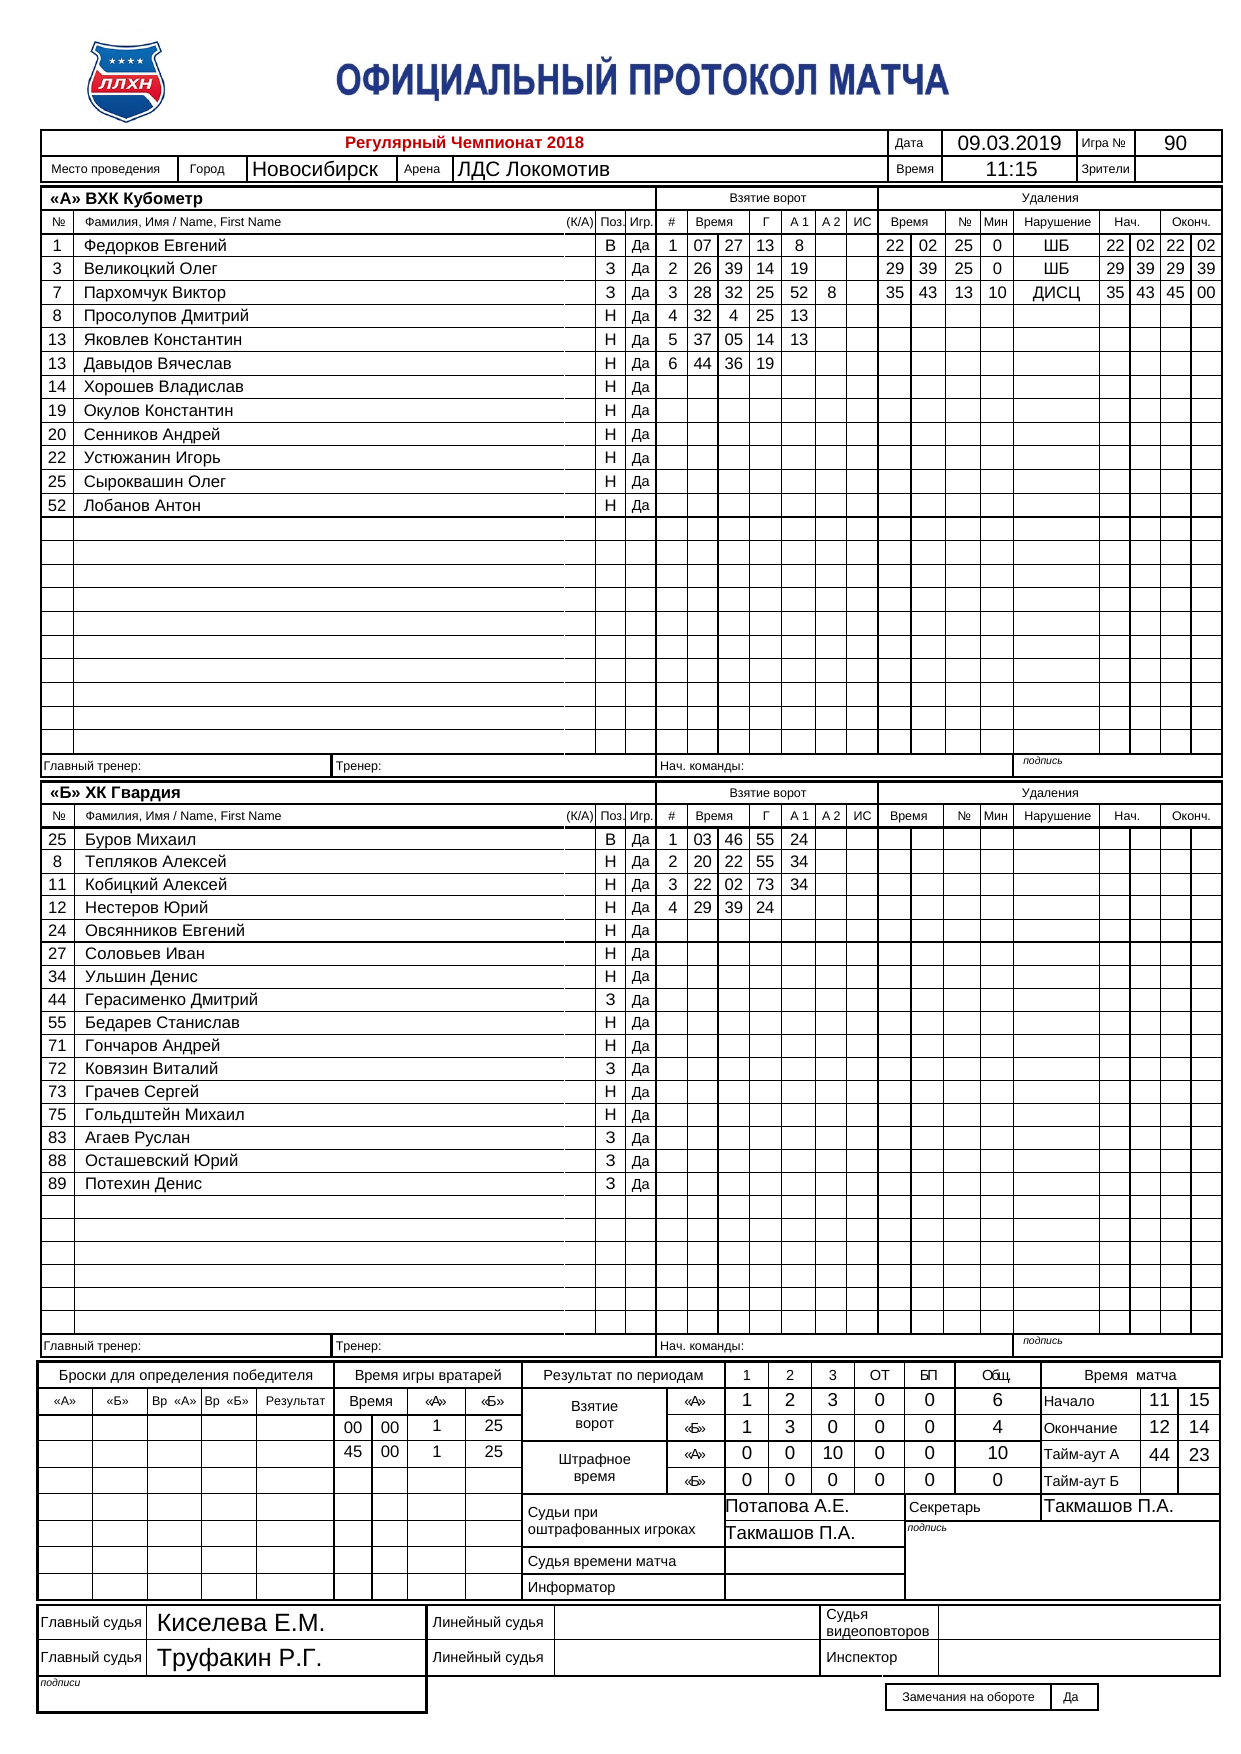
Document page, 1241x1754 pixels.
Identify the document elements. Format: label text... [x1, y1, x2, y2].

table_cell [847, 305, 877, 327]
table_header Регулярный Чемпионат 2018 [42, 131, 887, 155]
table_cell [39, 1416, 92, 1440]
table_header Результат по периодам [523, 1363, 724, 1387]
table_cell 0 [726, 1442, 768, 1467]
table_cell Просолупов Дмитрий [74, 305, 564, 327]
table_cell Тайм-аут А [1042, 1441, 1140, 1467]
table_cell [688, 541, 717, 564]
table_cell 4 [956, 1415, 1040, 1440]
table_cell [565, 235, 595, 256]
table_cell [879, 305, 910, 327]
table_cell 25 [750, 305, 781, 327]
table_cell [1161, 423, 1190, 445]
table_cell [847, 829, 877, 849]
table_cell [1014, 943, 1099, 964]
table_cell 44 [688, 352, 717, 374]
table_cell 25 [946, 235, 980, 256]
table_cell [657, 470, 687, 493]
table_cell [879, 446, 910, 469]
table_cell Да [626, 850, 655, 872]
table_cell [879, 659, 910, 682]
table_cell ШБ [1014, 257, 1099, 280]
table_cell [565, 565, 595, 587]
table_cell [782, 541, 815, 564]
table_cell [946, 399, 980, 422]
table_cell [981, 874, 1013, 895]
table_cell [1014, 1311, 1099, 1333]
table_cell [688, 1288, 717, 1310]
table_cell [944, 1012, 980, 1033]
table_cell Нач. команды: [657, 755, 1012, 776]
table_cell [1192, 989, 1221, 1011]
table_cell 11 [42, 874, 74, 895]
table_cell [565, 730, 595, 753]
table_cell 14 [750, 257, 781, 280]
table_cell [981, 423, 1013, 445]
table_cell Да [626, 352, 655, 374]
table_cell [565, 1311, 595, 1333]
table_cell Фамилия, Имя / Name, First Name [74, 211, 565, 233]
table_cell [719, 989, 749, 1011]
table_cell [981, 850, 1013, 872]
table_cell [39, 1468, 92, 1493]
table_cell 5 [657, 328, 687, 351]
table_cell [657, 1150, 687, 1172]
table_cell [688, 1196, 717, 1218]
table_cell [782, 588, 815, 611]
table_cell Яковлев Константин [74, 328, 564, 351]
table_cell [688, 730, 717, 753]
table_cell Потапова А.Е. [726, 1495, 904, 1520]
table_cell [1161, 943, 1190, 964]
table_cell [946, 636, 980, 658]
table_cell [335, 1547, 371, 1573]
table_cell [816, 1288, 846, 1310]
table_cell [1100, 352, 1129, 374]
table_cell [42, 518, 73, 540]
table_cell [657, 966, 687, 987]
table_cell 07 [688, 235, 717, 256]
table_cell [373, 1468, 407, 1493]
table_cell 45 [335, 1441, 371, 1467]
table_cell [1100, 1288, 1129, 1310]
table_cell [1131, 683, 1160, 706]
table_cell [816, 494, 846, 516]
table_cell [466, 1468, 521, 1493]
table_cell [42, 707, 73, 729]
table_cell [1131, 730, 1160, 753]
table_cell 4 [657, 305, 687, 327]
table_cell Арена [398, 157, 452, 181]
table_cell [42, 1265, 74, 1287]
table_cell [1131, 1173, 1160, 1195]
table_cell 35 [879, 281, 910, 303]
table_cell [626, 565, 655, 587]
table_cell 39 [719, 896, 749, 918]
table_cell [1192, 1012, 1221, 1033]
table_cell Да [626, 1150, 655, 1172]
table_cell [912, 636, 945, 658]
table_cell Н [596, 352, 625, 374]
table_cell [1131, 612, 1160, 634]
table_cell [1100, 1012, 1129, 1033]
table_cell [719, 612, 749, 634]
table_cell [1161, 1058, 1190, 1079]
table_cell [565, 1150, 595, 1172]
table_cell Окончание [1042, 1415, 1140, 1440]
table_cell [816, 943, 846, 964]
table_cell 15 [1179, 1389, 1219, 1413]
table_cell [944, 989, 980, 1011]
table_cell Линейный судья [428, 1640, 554, 1675]
table_cell [1100, 1081, 1129, 1103]
table_cell 10 [956, 1442, 1040, 1467]
table_cell [1100, 1265, 1129, 1287]
table_cell [1192, 376, 1221, 398]
table_cell 72 [42, 1058, 74, 1079]
table_cell [981, 659, 1013, 682]
table_cell [1014, 1104, 1099, 1126]
table_cell [816, 1173, 846, 1195]
table_cell [847, 1288, 877, 1310]
table_cell [1161, 1104, 1190, 1126]
table_cell [688, 943, 717, 964]
table_cell [750, 1150, 781, 1172]
table_cell [912, 896, 943, 918]
table_cell Потехин Денис [75, 1173, 564, 1195]
table_cell [750, 588, 781, 611]
table_cell [1014, 850, 1099, 872]
table_cell [555, 1640, 819, 1675]
table_cell 28 [688, 281, 717, 303]
table_cell [816, 518, 846, 540]
table_cell [816, 874, 846, 895]
table_cell [816, 565, 846, 587]
table_cell Да [626, 446, 655, 469]
table_cell [1100, 850, 1129, 872]
table_cell [944, 1173, 980, 1195]
table_cell [1014, 399, 1099, 422]
table_cell [1100, 446, 1129, 469]
table_cell [879, 399, 910, 422]
table_cell 1 [726, 1389, 768, 1413]
table_cell [816, 305, 846, 327]
table_cell 88 [42, 1150, 74, 1172]
table_cell [879, 920, 910, 941]
table_cell Н [596, 1035, 625, 1057]
table_cell [688, 612, 717, 634]
table_cell [912, 683, 945, 706]
table_cell [1192, 328, 1221, 351]
table_cell [782, 896, 815, 918]
table_cell [1161, 1242, 1190, 1264]
table_cell [408, 1494, 465, 1520]
table_cell [719, 659, 749, 682]
table_cell А 1 [782, 805, 815, 826]
table_cell [816, 896, 846, 918]
table_cell [657, 399, 687, 422]
table_cell [688, 636, 717, 658]
table_cell [596, 707, 625, 729]
table_cell [657, 1058, 687, 1079]
table_cell [946, 423, 980, 445]
table_cell Главный судья [39, 1606, 146, 1639]
table_cell [816, 235, 846, 256]
table_cell 0 [855, 1442, 904, 1467]
table_cell [719, 1219, 749, 1241]
table_cell [847, 683, 877, 706]
table_cell [1014, 541, 1099, 564]
table_cell 00 [1192, 281, 1221, 303]
table_cell Да [626, 896, 655, 918]
table_cell 26 [688, 257, 717, 280]
table_cell [555, 1606, 819, 1639]
table_cell 24 [42, 920, 74, 941]
table_cell [75, 1196, 564, 1218]
table_cell [1161, 920, 1190, 941]
table_cell [912, 1058, 943, 1079]
table_cell [719, 423, 749, 445]
table_cell [946, 565, 980, 587]
table_header 1 [726, 1363, 768, 1387]
table_cell [782, 423, 815, 445]
table_cell 43 [912, 281, 945, 303]
table_cell [688, 1127, 717, 1149]
table_cell [719, 1127, 749, 1149]
table_cell [750, 920, 781, 941]
table_cell [1161, 636, 1190, 658]
table_cell [981, 989, 1013, 1011]
table_cell [466, 1574, 521, 1599]
table_cell Судья видеоповторов [821, 1606, 938, 1639]
table_cell [1192, 565, 1221, 587]
table_cell [879, 328, 910, 351]
table_cell 1 [42, 235, 73, 256]
table_cell [626, 518, 655, 540]
table_cell 13 [750, 235, 781, 256]
table_cell [688, 446, 717, 469]
table_cell [1192, 683, 1221, 706]
table_cell [1192, 707, 1221, 729]
table_cell Поз. [596, 211, 625, 233]
table_cell [912, 1311, 943, 1333]
table_cell [782, 518, 815, 540]
table_cell [565, 1196, 595, 1218]
table_cell 02 [1192, 235, 1221, 256]
table_cell Хорошев Владислав [74, 376, 564, 398]
table_cell [1100, 1035, 1129, 1057]
table_cell [816, 683, 846, 706]
table_cell Главный судья [39, 1640, 146, 1675]
table_cell Да [626, 305, 655, 327]
table_cell [657, 612, 687, 634]
table_cell [1141, 1468, 1177, 1493]
table_cell [565, 399, 595, 422]
table_cell 29 [879, 257, 910, 280]
table_cell 39 [912, 257, 945, 280]
table_cell [1131, 874, 1160, 895]
table_cell [719, 565, 749, 587]
table_cell [1100, 1104, 1129, 1126]
table_cell [257, 1468, 333, 1493]
table_cell [626, 636, 655, 658]
table_cell 19 [750, 352, 781, 374]
table_cell [257, 1441, 333, 1467]
table_cell 0 [812, 1468, 854, 1493]
table_cell [847, 1012, 877, 1033]
table_cell [879, 1196, 910, 1218]
table_cell [148, 1441, 201, 1467]
table_cell [912, 829, 943, 849]
table_cell Фамилия, Имя / Name, First Name [75, 805, 565, 826]
table_cell [944, 1288, 980, 1310]
table_cell [565, 1127, 595, 1149]
table_cell 12 [42, 896, 74, 918]
table_cell 52 [782, 281, 815, 303]
table_cell [39, 1547, 92, 1573]
table_cell «Б» [93, 1389, 147, 1413]
table_cell [816, 1104, 846, 1126]
table_cell 37 [688, 328, 717, 351]
table_cell [1131, 920, 1160, 941]
table_cell [847, 281, 877, 303]
table_cell [1192, 423, 1221, 445]
table_cell [39, 1574, 92, 1599]
table_cell Город [179, 157, 246, 181]
table_cell [981, 1242, 1013, 1264]
table_cell [1014, 565, 1099, 587]
table_cell ИС [847, 211, 877, 233]
table_cell 14 [750, 328, 781, 351]
table_cell [93, 1468, 147, 1493]
table_cell [596, 683, 625, 706]
table_cell [879, 1058, 910, 1079]
table_cell [1100, 612, 1129, 634]
table_cell [719, 376, 749, 398]
table_cell [1131, 518, 1160, 540]
table_cell [879, 636, 910, 658]
table_cell подпись [1014, 1335, 1221, 1356]
table_cell 0 [812, 1415, 854, 1440]
table_cell [912, 446, 945, 469]
table_cell [657, 1173, 687, 1195]
table_cell [657, 1081, 687, 1103]
table_cell [1014, 352, 1099, 374]
table_cell Н [596, 920, 625, 941]
table_cell [782, 966, 815, 987]
table_cell Да [626, 281, 655, 303]
table_cell [202, 1468, 256, 1493]
table_cell [1100, 541, 1129, 564]
table_cell [626, 707, 655, 729]
table_cell [847, 730, 877, 753]
table_cell [750, 1081, 781, 1103]
table_header «Б» ХК Гвардия [42, 783, 655, 803]
table_cell [946, 518, 980, 540]
table_cell 22 [1161, 235, 1190, 256]
table_cell [1161, 376, 1190, 398]
table_cell (К/А) [565, 211, 595, 233]
table_cell 10 [812, 1442, 854, 1467]
table_cell подписи [39, 1677, 425, 1711]
table_cell [1014, 423, 1099, 445]
table_cell [1014, 1242, 1099, 1264]
table_cell [944, 874, 980, 895]
table_cell [946, 588, 980, 611]
table_cell [1131, 850, 1160, 872]
table_cell [1014, 1081, 1099, 1103]
table_cell [596, 612, 625, 634]
table_cell 19 [42, 399, 73, 422]
table_cell [1161, 1035, 1190, 1057]
table_cell 25 [466, 1416, 521, 1440]
table_cell [688, 1311, 717, 1333]
table_cell [879, 1242, 910, 1264]
table_cell [946, 730, 980, 753]
table_cell [981, 470, 1013, 493]
table_cell [1014, 730, 1099, 753]
table_cell [1131, 966, 1160, 987]
table_cell [879, 1265, 910, 1287]
table_cell Нарушение [1014, 211, 1099, 233]
table_cell [688, 1104, 717, 1126]
table_cell [1100, 470, 1129, 493]
table_cell 29 [1161, 257, 1190, 280]
table_cell [816, 399, 846, 422]
table_cell 11 [1141, 1389, 1177, 1413]
table_cell [879, 588, 910, 611]
table_cell [1014, 1173, 1099, 1195]
table_cell Кобицкий Алексей [75, 874, 564, 895]
table_cell [565, 1012, 595, 1033]
table_cell [944, 1104, 980, 1126]
table_cell [981, 943, 1013, 964]
table_cell [944, 920, 980, 941]
table_cell 4 [657, 896, 687, 918]
table_cell [1192, 636, 1221, 658]
table_cell [565, 305, 595, 327]
table_cell [912, 966, 943, 987]
table_cell [1014, 707, 1099, 729]
table_cell [981, 920, 1013, 941]
table_cell [912, 399, 945, 422]
table_cell [1131, 1196, 1160, 1218]
table_cell [1192, 446, 1221, 469]
table_cell Гольдштейн Михаил [75, 1104, 564, 1126]
table_cell 05 [719, 328, 749, 351]
table_cell [1131, 588, 1160, 611]
table_cell [93, 1441, 147, 1467]
table_cell [847, 966, 877, 987]
table_cell [816, 1150, 846, 1172]
table_header 09.03.2019 [943, 131, 1076, 155]
table_cell [42, 588, 73, 611]
table_cell [1131, 707, 1160, 729]
table_cell [565, 1242, 595, 1264]
table_cell [879, 423, 910, 445]
table_cell [879, 683, 910, 706]
table_cell [1131, 328, 1160, 351]
table_cell [1161, 1311, 1190, 1333]
table_cell [1131, 376, 1160, 398]
table_cell [847, 1150, 877, 1172]
table_cell Осташевский Юрий [75, 1150, 564, 1172]
table_cell [688, 470, 717, 493]
table_cell [688, 659, 717, 682]
table_cell [626, 683, 655, 706]
table_cell [93, 1416, 147, 1440]
table_cell Н [596, 896, 625, 918]
table_cell [335, 1494, 371, 1520]
table_cell [657, 920, 687, 941]
table_cell Время [335, 1389, 407, 1413]
table_cell [879, 1311, 910, 1333]
table_cell 22 [879, 235, 910, 256]
table_header Броски для определения победителя [39, 1363, 333, 1387]
table_cell [42, 1288, 74, 1310]
table_cell 13 [42, 352, 73, 374]
table_cell [981, 730, 1013, 753]
table_cell [1161, 829, 1190, 849]
table_cell Н [596, 305, 625, 327]
table_cell [42, 1242, 74, 1264]
table_cell [1131, 1012, 1160, 1033]
table_cell 25 [466, 1441, 521, 1467]
table_cell [1014, 376, 1099, 398]
table_cell 02 [912, 235, 945, 256]
table_cell [944, 1242, 980, 1264]
table_cell [879, 829, 910, 849]
table_cell [657, 1196, 687, 1218]
table_cell З [596, 1127, 625, 1149]
table_cell [1192, 896, 1221, 918]
table_cell 3 [812, 1389, 854, 1413]
table_cell Штрафное время [523, 1442, 666, 1493]
table_cell [847, 328, 877, 351]
table_header «А» ВХК Кубометр [42, 188, 655, 209]
table_header БП [905, 1363, 954, 1387]
table_cell [42, 612, 73, 634]
table_cell [782, 989, 815, 1011]
table_cell [257, 1494, 333, 1520]
table_cell [816, 1127, 846, 1149]
table_cell 29 [688, 896, 717, 918]
table_cell [946, 446, 980, 469]
table_cell [74, 612, 564, 634]
table_cell 03 [688, 829, 717, 849]
table_cell [74, 636, 564, 658]
table_cell [750, 1012, 781, 1033]
table_cell [565, 588, 595, 611]
table_cell [148, 1547, 201, 1573]
table_cell [1100, 423, 1129, 445]
table_cell [657, 518, 687, 540]
table_cell [565, 1288, 595, 1310]
table_cell [657, 1012, 687, 1033]
table_cell Оконч. [1161, 805, 1221, 826]
table_cell [719, 1265, 749, 1287]
table_cell Результат [257, 1389, 333, 1413]
table_cell Г [750, 211, 781, 233]
table_cell [1100, 1127, 1129, 1149]
table_cell [688, 518, 717, 540]
table_cell [1161, 1012, 1190, 1033]
table_cell Секретарь [906, 1495, 1040, 1520]
table_cell [912, 707, 945, 729]
table_cell [1014, 518, 1099, 540]
table_cell [939, 1606, 1219, 1639]
table_cell 25 [42, 829, 74, 849]
table_cell [782, 1242, 815, 1264]
table_cell [565, 352, 595, 374]
table_cell 36 [719, 352, 749, 374]
table_cell [257, 1416, 333, 1440]
table_cell [148, 1521, 201, 1546]
table_header Замечания на обороте [887, 1685, 1050, 1709]
table_cell [750, 1311, 781, 1333]
table_cell Да [626, 1035, 655, 1057]
table_cell [1131, 423, 1160, 445]
table_cell [75, 1242, 564, 1264]
table_cell 43 [1131, 281, 1160, 303]
table_cell Да [626, 920, 655, 941]
table_cell [719, 1242, 749, 1264]
table_cell [1136, 157, 1221, 181]
table_cell [750, 565, 781, 587]
table_cell 00 [373, 1416, 407, 1440]
table_cell [42, 1311, 74, 1333]
table_cell Буров Михаил [75, 829, 564, 849]
table_cell [847, 423, 877, 445]
table_cell [912, 1288, 943, 1310]
table_cell 22 [1100, 235, 1129, 256]
table_cell [1131, 1288, 1160, 1310]
table_cell 25 [750, 281, 781, 303]
table_cell [626, 1311, 655, 1333]
table_cell 44 [1141, 1441, 1177, 1467]
table_cell Да [626, 399, 655, 422]
table_cell [782, 470, 815, 493]
table_cell 34 [782, 874, 815, 895]
table_cell [657, 541, 687, 564]
table_cell Гончаров Андрей [75, 1035, 564, 1057]
table_cell [466, 1521, 521, 1546]
table_cell [596, 518, 625, 540]
table_cell [1192, 588, 1221, 611]
table_cell [1192, 1150, 1221, 1172]
table_cell [719, 943, 749, 964]
table_cell [1161, 1219, 1190, 1241]
table_cell [565, 989, 595, 1011]
table_cell [1192, 730, 1221, 753]
table_cell [1161, 588, 1190, 611]
table_cell 35 [1100, 281, 1129, 303]
table_cell [847, 707, 877, 729]
table_cell [944, 1035, 980, 1057]
table_cell [883, 1677, 1220, 1681]
table_cell [1161, 518, 1190, 540]
table_cell [1014, 1150, 1099, 1172]
table_cell [1161, 730, 1190, 753]
table_cell [750, 1196, 781, 1218]
table_cell Вр «А» [148, 1389, 201, 1413]
table_cell [688, 399, 717, 422]
table_cell [74, 707, 564, 729]
table_cell Да [626, 1081, 655, 1103]
table_cell [688, 1035, 717, 1057]
table_cell 39 [1131, 257, 1160, 280]
table_cell [816, 1265, 846, 1287]
table_cell Да [626, 966, 655, 987]
table_cell [688, 588, 717, 611]
table_cell [981, 1127, 1013, 1149]
table_cell [782, 683, 815, 706]
table_cell [1131, 565, 1160, 587]
table_cell Федорков Евгений [74, 235, 564, 256]
table_cell Н [596, 850, 625, 872]
table_cell [42, 730, 73, 753]
table_cell Да [626, 989, 655, 1011]
table_cell [912, 494, 945, 516]
table_cell [912, 1012, 943, 1033]
table_cell [1192, 541, 1221, 564]
table_cell [782, 1265, 815, 1287]
table_cell [879, 850, 910, 872]
table_cell [1100, 305, 1129, 327]
table_cell [1192, 659, 1221, 682]
table_cell [879, 966, 910, 987]
table_cell [1192, 612, 1221, 634]
table_cell Взятие ворот [523, 1389, 666, 1440]
table_cell [688, 920, 717, 941]
table_cell [202, 1547, 256, 1573]
table_cell [1100, 943, 1129, 964]
table_cell 11:15 [943, 157, 1076, 181]
table_cell [202, 1574, 256, 1599]
table_cell [912, 850, 943, 872]
table_cell [1014, 989, 1099, 1011]
table_cell 0 [905, 1442, 954, 1467]
table_cell [981, 1196, 1013, 1218]
table_cell Овсянников Евгений [75, 920, 564, 941]
table_cell [816, 966, 846, 987]
table_cell [148, 1494, 201, 1520]
table_cell [626, 1288, 655, 1310]
table_cell [75, 1311, 564, 1333]
table_cell [816, 636, 846, 658]
table_cell [1192, 1242, 1221, 1264]
table_cell [1014, 588, 1099, 611]
table_cell № [946, 211, 980, 233]
table_cell 2 [657, 257, 687, 280]
table_cell [879, 470, 910, 493]
table_cell [981, 612, 1013, 634]
table_cell [847, 470, 877, 493]
table_cell [944, 1265, 980, 1287]
table_cell [879, 1104, 910, 1126]
table_cell [1161, 989, 1190, 1011]
table_cell [847, 1081, 877, 1103]
table_cell [981, 1288, 1013, 1310]
table_cell [626, 1242, 655, 1264]
table_cell [1014, 1265, 1099, 1287]
table_cell [879, 896, 910, 918]
table_cell [719, 1196, 749, 1218]
table_cell [782, 1311, 815, 1333]
table_cell [944, 896, 980, 918]
table_cell 45 [1161, 281, 1190, 303]
table_cell З [596, 989, 625, 1011]
table_cell [912, 1150, 943, 1172]
table_cell Время [889, 157, 941, 181]
table_cell [981, 1265, 1013, 1287]
table_cell [912, 1219, 943, 1241]
table_cell [688, 683, 717, 706]
table_cell [750, 399, 781, 422]
table_cell [981, 683, 1013, 706]
table_cell [981, 446, 1013, 469]
table_cell [981, 328, 1013, 351]
table_cell 39 [719, 257, 749, 280]
table_cell 1 [726, 1415, 768, 1440]
table_cell [1131, 636, 1160, 658]
table_cell Оконч. [1161, 211, 1221, 233]
table_cell [466, 1547, 521, 1573]
table_cell [946, 470, 980, 493]
table_cell 73 [42, 1081, 74, 1103]
table_cell [657, 423, 687, 445]
table_cell 0 [769, 1442, 811, 1467]
table_cell 3 [657, 281, 687, 303]
table_cell «Б» [668, 1415, 724, 1440]
table_cell [981, 305, 1013, 327]
table_cell [912, 328, 945, 351]
table_cell [750, 636, 781, 658]
table_cell З [596, 281, 625, 303]
table_cell [688, 1173, 717, 1195]
table_cell [1014, 874, 1099, 895]
table_cell [981, 1219, 1013, 1241]
table_cell [565, 1104, 595, 1126]
table_cell [565, 423, 595, 445]
table_cell Нач. [1100, 805, 1160, 826]
table_cell ШБ [1014, 235, 1099, 256]
table_cell Г [750, 805, 781, 826]
table_cell [847, 376, 877, 398]
table_cell Да [626, 943, 655, 964]
table_cell Н [596, 399, 625, 422]
table_header Время игры вратарей [335, 1363, 521, 1387]
table_cell [1131, 541, 1160, 564]
table_cell З [596, 1058, 625, 1079]
table_cell [750, 966, 781, 987]
table_cell [944, 1196, 980, 1218]
table_cell Нач. команды: [657, 1335, 1012, 1356]
table_cell 55 [750, 850, 781, 872]
table_cell [981, 565, 1013, 587]
table_cell [657, 376, 687, 398]
table_cell [1014, 659, 1099, 682]
table_cell 0 [769, 1468, 811, 1493]
table_cell [1131, 1311, 1160, 1333]
table_cell [1131, 470, 1160, 493]
table_cell «А» [668, 1389, 724, 1413]
table_cell [1161, 352, 1190, 374]
table_cell [816, 588, 846, 611]
table_cell [565, 1219, 595, 1241]
table_cell Да [626, 1104, 655, 1126]
table_header 2 [769, 1363, 811, 1387]
table_cell «А» [408, 1389, 465, 1413]
table_cell [946, 376, 980, 398]
table_cell [1131, 305, 1160, 327]
table_cell # [657, 805, 687, 826]
table_cell [565, 446, 595, 469]
table_cell [1131, 446, 1160, 469]
table_cell [847, 494, 877, 516]
table_cell [879, 494, 910, 516]
table_cell [946, 352, 980, 374]
table_cell [782, 565, 815, 587]
table_cell [1100, 730, 1129, 753]
table_cell Устюжанин Игорь [74, 446, 564, 469]
table_cell Место проведения [42, 157, 177, 181]
table_cell Да [626, 257, 655, 280]
table_cell [565, 920, 595, 941]
table_cell [1192, 518, 1221, 540]
table_cell [596, 659, 625, 682]
table_cell З [596, 1173, 625, 1195]
table_cell [1179, 1468, 1219, 1493]
table_cell Тепляков Алексей [75, 850, 564, 872]
table_cell [1192, 399, 1221, 422]
table_cell 0 [905, 1468, 954, 1493]
table_cell [565, 896, 595, 918]
table_cell [782, 1150, 815, 1172]
table_cell [816, 1081, 846, 1103]
table_cell Ульшин Денис [75, 966, 564, 987]
table_cell [1131, 989, 1160, 1011]
table_cell Такмашов П.А. [726, 1521, 904, 1546]
table_cell [1100, 1150, 1129, 1172]
table_cell Н [596, 1012, 625, 1033]
table_cell [847, 588, 877, 611]
table_cell [335, 1521, 371, 1546]
table_cell [93, 1494, 147, 1520]
table_cell 2 [769, 1389, 811, 1413]
table_header ОТ [855, 1363, 904, 1387]
table_cell [466, 1494, 521, 1520]
table_cell [847, 257, 877, 280]
table_cell [74, 730, 564, 753]
table_cell [335, 1574, 371, 1599]
table_cell [1161, 1265, 1190, 1287]
table_header Да [1052, 1685, 1097, 1709]
table_header Удаления [879, 783, 1221, 803]
table_cell [719, 1150, 749, 1172]
table_cell [782, 352, 815, 374]
table_cell [75, 1288, 564, 1310]
table_cell [912, 1242, 943, 1264]
table_cell [1161, 683, 1190, 706]
table_cell [1014, 920, 1099, 941]
table_cell Мин [981, 211, 1013, 233]
table_cell [657, 1219, 687, 1241]
table_cell [726, 1575, 904, 1599]
table_cell [719, 1104, 749, 1126]
table_cell [847, 874, 877, 895]
table_cell [1192, 1035, 1221, 1057]
table_cell [565, 518, 595, 540]
table_cell [782, 636, 815, 658]
table_cell [750, 1035, 781, 1057]
table_cell [1131, 352, 1160, 374]
table_cell [408, 1468, 465, 1493]
table_cell [719, 1012, 749, 1033]
table_cell [750, 494, 781, 516]
table_cell [981, 636, 1013, 658]
table_cell [1100, 328, 1129, 351]
table_cell [750, 707, 781, 729]
table_cell [1131, 1035, 1160, 1057]
table_cell [816, 730, 846, 753]
table_cell [879, 352, 910, 374]
table_cell 75 [42, 1104, 74, 1126]
table_cell [688, 1081, 717, 1103]
table_cell [912, 943, 943, 964]
table_cell [719, 541, 749, 564]
table_cell [944, 1058, 980, 1079]
table_cell [879, 989, 910, 1011]
table_cell Да [626, 1127, 655, 1149]
table_cell [565, 1058, 595, 1079]
table_cell [1100, 966, 1129, 987]
table_cell Бедарев Станислав [75, 1012, 564, 1033]
table_cell [750, 1265, 781, 1287]
table_cell [719, 1311, 749, 1333]
table_cell [74, 541, 564, 564]
table_cell Зрители [1078, 157, 1134, 181]
table_cell [944, 1150, 980, 1172]
table_cell [657, 659, 687, 682]
table_cell [981, 1058, 1013, 1079]
table_cell [750, 1242, 781, 1264]
table_cell [1014, 896, 1099, 918]
table_cell [257, 1547, 333, 1573]
table_cell [1014, 1288, 1099, 1310]
table_cell [75, 1219, 564, 1241]
table_cell [626, 1196, 655, 1218]
table_cell [42, 1196, 74, 1218]
table_cell 7 [42, 281, 73, 303]
table_cell [1192, 829, 1221, 849]
table_cell [719, 1173, 749, 1195]
table_cell [1014, 1012, 1099, 1033]
table_cell [750, 683, 781, 706]
table_cell [1014, 966, 1099, 987]
table_cell [596, 1288, 625, 1310]
table_cell [74, 588, 564, 611]
table_cell [202, 1494, 256, 1520]
table_cell Н [596, 943, 625, 964]
table_cell 89 [42, 1173, 74, 1195]
table_cell [719, 683, 749, 706]
table_cell [1014, 1196, 1099, 1218]
table_cell [847, 659, 877, 682]
table_cell [912, 352, 945, 374]
table_cell Нарушение [1014, 805, 1099, 826]
table_cell [719, 920, 749, 941]
table_cell Мин [981, 805, 1013, 826]
table_cell [719, 470, 749, 493]
table_cell [750, 730, 781, 753]
table_cell [879, 707, 910, 729]
table_cell 39 [1192, 257, 1221, 280]
table_cell Труфакин Р.Г. [147, 1640, 425, 1675]
table_cell [816, 1311, 846, 1333]
table_cell 25 [42, 470, 73, 493]
table_cell 71 [42, 1035, 74, 1057]
table_cell [981, 1311, 1013, 1333]
table_cell «А» [39, 1389, 92, 1413]
table_cell [596, 1311, 625, 1333]
table_cell [657, 683, 687, 706]
table_cell 4 [719, 305, 749, 327]
table_cell [1192, 920, 1221, 941]
table_cell [657, 1104, 687, 1126]
table_cell [657, 989, 687, 1011]
table_cell [1100, 1196, 1129, 1218]
table_cell 1 [657, 829, 687, 849]
table_cell [1161, 1288, 1190, 1310]
table_cell [719, 636, 749, 658]
table_cell [408, 1547, 465, 1573]
table_cell [1131, 829, 1160, 849]
table_cell [626, 541, 655, 564]
table_cell [1100, 636, 1129, 658]
table_cell [1014, 612, 1099, 634]
table_cell [39, 1441, 92, 1467]
table_cell [657, 588, 687, 611]
table_cell [719, 707, 749, 729]
table_cell В [596, 235, 625, 256]
table_cell [879, 518, 910, 540]
table_cell [912, 1035, 943, 1057]
table_cell 0 [726, 1468, 768, 1493]
table_cell [373, 1494, 407, 1520]
table_cell [912, 376, 945, 398]
table_cell 00 [373, 1441, 407, 1467]
table_cell [944, 1127, 980, 1149]
table_cell 00 [335, 1416, 371, 1440]
table_cell [912, 1127, 943, 1149]
table_cell [939, 1640, 1219, 1675]
table_cell 1 [408, 1441, 465, 1467]
table_cell Нестеров Юрий [75, 896, 564, 918]
table_cell [688, 989, 717, 1011]
table_cell [1192, 1196, 1221, 1218]
table_cell 02 [719, 874, 749, 895]
table_cell [565, 683, 595, 706]
table_cell [1161, 966, 1190, 987]
table_cell 22 [688, 874, 717, 895]
table_cell [782, 659, 815, 682]
table_cell [657, 707, 687, 729]
table_cell 22 [719, 850, 749, 872]
table_cell Да [626, 235, 655, 256]
table_cell «Б » [466, 1389, 521, 1413]
table_cell [782, 1288, 815, 1310]
table_header Время матча [1042, 1363, 1219, 1387]
table_cell Давыдов Вячеслав [74, 352, 564, 374]
table_cell [1161, 399, 1190, 422]
table_cell [74, 683, 564, 706]
table_cell [944, 850, 980, 872]
table_cell [373, 1574, 407, 1599]
table_cell 83 [42, 1127, 74, 1149]
table_cell Н [596, 966, 625, 987]
table_cell [1161, 328, 1190, 351]
table_cell [1131, 896, 1160, 918]
table_cell [1161, 1196, 1190, 1218]
table_cell [565, 659, 595, 682]
table_cell Ковязин Виталий [75, 1058, 564, 1079]
table_cell [1014, 829, 1099, 849]
table_cell [719, 399, 749, 422]
table_cell [1192, 1219, 1221, 1241]
table_cell [816, 470, 846, 493]
table_cell 44 [42, 989, 74, 1011]
table_cell 8 [42, 305, 73, 327]
table_cell [1192, 1265, 1221, 1287]
table_cell Линейный судья [428, 1606, 554, 1639]
table_cell 29 [1100, 257, 1129, 280]
table_cell [719, 1035, 749, 1057]
table_cell [565, 1081, 595, 1103]
table_cell 55 [42, 1012, 74, 1033]
table_cell [1100, 518, 1129, 540]
table_cell [1161, 1127, 1190, 1149]
table_cell [1161, 305, 1190, 327]
table_cell 25 [946, 257, 980, 280]
table_cell [1100, 659, 1129, 682]
table_cell [1100, 1219, 1129, 1241]
table_cell [847, 1196, 877, 1218]
table_cell [688, 707, 717, 729]
table_cell [42, 1219, 74, 1241]
table_cell [912, 659, 945, 682]
table_cell [565, 494, 595, 516]
table_cell [596, 1219, 625, 1241]
table_cell [74, 518, 564, 540]
table_cell [1161, 1173, 1190, 1195]
table_cell [981, 494, 1013, 516]
table_cell [981, 399, 1013, 422]
table_cell [750, 518, 781, 540]
table_cell 02 [1131, 235, 1160, 256]
table_cell [428, 1677, 882, 1711]
table_cell [657, 730, 687, 753]
table_cell [912, 920, 943, 941]
table_cell [912, 730, 945, 753]
table_cell [657, 494, 687, 516]
table_cell 8 [782, 235, 815, 256]
table_cell Герасименко Дмитрий [75, 989, 564, 1011]
table_cell [1131, 1242, 1160, 1264]
table_cell [750, 1127, 781, 1149]
table_cell [596, 1242, 625, 1264]
table_cell [782, 943, 815, 964]
table_cell [42, 565, 73, 587]
table_cell Главный тренер: [42, 1335, 330, 1356]
table_cell Да [626, 376, 655, 398]
table_cell [879, 376, 910, 398]
table_cell [657, 1242, 687, 1264]
table_header Взятие ворот [657, 783, 877, 803]
table_cell Н [596, 874, 625, 895]
table_cell [626, 1265, 655, 1287]
table_cell Судья времени матча [523, 1548, 724, 1573]
table_cell Нач. [1100, 211, 1160, 233]
table_cell [946, 612, 980, 634]
table_cell Н [596, 446, 625, 469]
table_cell [626, 730, 655, 753]
table_cell [816, 920, 846, 941]
table_cell [657, 1311, 687, 1333]
table_cell [944, 829, 980, 849]
table_cell [202, 1441, 256, 1467]
table_cell [626, 1219, 655, 1241]
table_cell [688, 565, 717, 587]
table_cell [816, 1058, 846, 1079]
table_cell подпись [1014, 755, 1221, 776]
table_cell [912, 423, 945, 445]
table_cell Инспектор [821, 1640, 938, 1675]
table_cell 0 [956, 1468, 1040, 1493]
table_cell [816, 1035, 846, 1057]
table_cell [93, 1521, 147, 1546]
table_cell [782, 494, 815, 516]
table_cell [981, 707, 1013, 729]
table_cell [1192, 1288, 1221, 1310]
table_cell Н [596, 328, 625, 351]
table_cell [1192, 1058, 1221, 1079]
table_cell Да [626, 1173, 655, 1195]
table_cell [1014, 1219, 1099, 1241]
table_cell Да [626, 423, 655, 445]
table_cell [1192, 1311, 1221, 1333]
table_cell [1100, 399, 1129, 422]
table_cell [750, 1104, 781, 1126]
table_cell 1 [657, 235, 687, 256]
table_cell [912, 1104, 943, 1126]
table_cell [1131, 1219, 1160, 1241]
table_cell [1100, 588, 1129, 611]
table_cell [847, 446, 877, 469]
table_cell [912, 470, 945, 493]
table_cell [782, 399, 815, 422]
table_cell 6 [956, 1389, 1040, 1413]
table_cell [408, 1574, 465, 1599]
table_cell 10 [981, 281, 1013, 303]
table_cell [1192, 966, 1221, 987]
table_cell [719, 1081, 749, 1103]
table_cell [688, 1242, 717, 1264]
table_cell [1192, 1081, 1221, 1103]
table_cell Да [626, 874, 655, 895]
table_cell 8 [42, 850, 74, 872]
table_cell [1131, 1058, 1160, 1079]
table_cell [816, 1196, 846, 1218]
table_cell [879, 1012, 910, 1033]
table_cell Главный тренер: [42, 755, 330, 776]
table_cell 34 [782, 850, 815, 872]
table_cell [719, 446, 749, 469]
table_cell № [42, 211, 73, 233]
table_cell [782, 1196, 815, 1218]
table_cell [816, 328, 846, 351]
table_cell [626, 612, 655, 634]
table_cell [782, 1035, 815, 1057]
table_cell Н [596, 1081, 625, 1103]
table_cell [688, 494, 717, 516]
table_cell 20 [42, 423, 73, 445]
table_cell [257, 1574, 333, 1599]
table_cell [688, 1058, 717, 1079]
table_cell [1192, 943, 1221, 964]
table_cell [596, 636, 625, 658]
table_cell [944, 1219, 980, 1241]
table_cell [946, 659, 980, 682]
table_header Взятие ворот [657, 188, 877, 209]
table_cell [42, 636, 73, 658]
table_cell [148, 1574, 201, 1599]
table_cell [912, 989, 943, 1011]
table_cell [750, 446, 781, 469]
table_cell [688, 1012, 717, 1033]
table_cell [750, 470, 781, 493]
table_cell Время [879, 211, 945, 233]
table_cell [946, 541, 980, 564]
table_cell З [596, 1150, 625, 1172]
table_cell Киселева Е.М. [147, 1606, 425, 1639]
table_cell 0 [855, 1415, 904, 1440]
table_cell [981, 966, 1013, 987]
table_cell Тренер: [333, 755, 655, 776]
table_cell [1100, 1173, 1129, 1195]
table_cell [847, 612, 877, 634]
table_cell [981, 376, 1013, 398]
table_cell [782, 612, 815, 634]
table_cell [565, 850, 595, 872]
table_cell [1131, 943, 1160, 964]
table_cell [750, 1219, 781, 1241]
table_cell [565, 376, 595, 398]
table_cell 6 [657, 352, 687, 374]
table_cell [1014, 494, 1099, 516]
table_cell [847, 896, 877, 918]
table_cell [565, 707, 595, 729]
table_cell [565, 874, 595, 895]
table_cell Соловьев Иван [75, 943, 564, 964]
table_cell [565, 1173, 595, 1195]
table_cell Н [596, 470, 625, 493]
table_cell [42, 683, 73, 706]
table_cell 32 [688, 305, 717, 327]
table_cell [1161, 565, 1190, 587]
table_cell [782, 1173, 815, 1195]
table_cell [981, 541, 1013, 564]
table_cell [912, 1196, 943, 1218]
table_cell [1014, 636, 1099, 658]
table_cell [1131, 1265, 1160, 1287]
table_cell [816, 376, 846, 398]
table_cell [750, 612, 781, 634]
table_cell [981, 896, 1013, 918]
table_cell Лобанов Антон [74, 494, 564, 516]
table_cell [847, 989, 877, 1011]
table_cell [1161, 896, 1190, 918]
table_cell 12 [1141, 1415, 1177, 1440]
table_cell [912, 1265, 943, 1287]
table_cell [782, 1127, 815, 1149]
table_cell 0 [981, 257, 1013, 280]
table_cell [981, 588, 1013, 611]
table_cell 22 [42, 446, 73, 469]
table_cell [816, 423, 846, 445]
table_cell Новосибирск [248, 157, 396, 181]
table_cell [1131, 1081, 1160, 1103]
table_cell З [596, 257, 625, 280]
table_cell А 1 [782, 211, 815, 233]
table_cell [912, 588, 945, 611]
table_cell [981, 1035, 1013, 1057]
table_cell [719, 966, 749, 987]
table_cell [847, 541, 877, 564]
table_cell ДИСЦ [1014, 281, 1099, 303]
table_cell [847, 1058, 877, 1079]
table_cell [657, 636, 687, 658]
table_cell [565, 943, 595, 964]
table_cell [1192, 470, 1221, 493]
table_cell А 2 [816, 805, 846, 826]
table_cell Игр. [626, 805, 655, 826]
table_cell [782, 1081, 815, 1103]
table_cell [750, 1288, 781, 1310]
table_cell [946, 683, 980, 706]
table_cell [879, 1288, 910, 1310]
table_cell [1014, 446, 1099, 469]
table_cell [879, 565, 910, 587]
table_cell [816, 659, 846, 682]
table_cell [1100, 920, 1129, 941]
table_cell Н [596, 1104, 625, 1126]
table_cell [816, 1242, 846, 1264]
table_cell [373, 1521, 407, 1546]
table_cell [750, 376, 781, 398]
table_cell [879, 541, 910, 564]
table_cell [1100, 707, 1129, 729]
table_cell [1161, 446, 1190, 469]
table_cell [912, 305, 945, 327]
table_cell 27 [42, 943, 74, 964]
table_cell [657, 446, 687, 469]
table_cell [981, 1173, 1013, 1195]
table_cell [1161, 494, 1190, 516]
table_cell Время [688, 805, 749, 826]
table_cell 27 [719, 235, 749, 256]
table_cell [148, 1416, 201, 1440]
table_cell [879, 874, 910, 895]
table_cell [816, 257, 846, 280]
table_cell [912, 541, 945, 564]
table_cell [946, 305, 980, 327]
table_cell [1099, 1682, 1220, 1711]
table_cell [782, 376, 815, 398]
table_cell [912, 612, 945, 634]
table_cell [719, 1288, 749, 1310]
table_cell [750, 541, 781, 564]
table_cell [74, 659, 564, 682]
table_cell [912, 1081, 943, 1103]
table_cell [782, 446, 815, 469]
table_cell Да [626, 1012, 655, 1033]
table_cell [1100, 896, 1129, 918]
table_cell [847, 352, 877, 374]
table_cell [847, 1242, 877, 1264]
table_cell [1192, 305, 1221, 327]
table_cell [565, 470, 595, 493]
table_cell [1161, 612, 1190, 634]
table_cell Время [879, 805, 943, 826]
table_cell [565, 1265, 595, 1287]
table_cell [782, 1012, 815, 1033]
table_cell [657, 943, 687, 964]
table_cell [657, 1127, 687, 1149]
table_cell [335, 1468, 371, 1493]
table_cell 13 [946, 281, 980, 303]
table_cell Время [688, 211, 749, 233]
table_cell [565, 829, 595, 849]
table_cell [719, 494, 749, 516]
table_cell 0 [905, 1415, 954, 1440]
table_cell 2 [657, 850, 687, 872]
table_cell Тайм-аут Б [1042, 1468, 1140, 1493]
table_cell [1100, 683, 1129, 706]
table_header Игра № [1078, 131, 1134, 155]
table_cell [565, 636, 595, 658]
table_cell [688, 423, 717, 445]
table_cell [1100, 565, 1129, 587]
table_cell [688, 966, 717, 987]
table_cell [1100, 376, 1129, 398]
table_cell [847, 1104, 877, 1126]
table_cell [719, 1058, 749, 1079]
table_cell [1100, 829, 1129, 849]
table_cell [42, 659, 73, 682]
table_cell 3 [42, 257, 73, 280]
table_cell [981, 829, 1013, 849]
table_cell [1161, 1150, 1190, 1172]
table_cell [657, 1265, 687, 1287]
table_cell «Б» [668, 1468, 724, 1493]
table_cell [1131, 494, 1160, 516]
table_cell [816, 1219, 846, 1241]
table_cell [596, 541, 625, 564]
table_cell [75, 1265, 564, 1287]
table_cell 32 [719, 281, 749, 303]
table_cell [981, 518, 1013, 540]
table_cell [1131, 659, 1160, 682]
table_cell [688, 1150, 717, 1172]
table_cell [944, 966, 980, 987]
table_cell [39, 1494, 92, 1520]
table_cell 3 [769, 1415, 811, 1440]
table_cell [750, 1173, 781, 1195]
table_cell [981, 1012, 1013, 1033]
table_cell 0 [981, 235, 1013, 256]
table_cell 24 [782, 829, 815, 849]
table_cell Тренер: [333, 1335, 655, 1356]
table_cell Игр. [626, 211, 655, 233]
table_cell [816, 989, 846, 1011]
table_cell Да [626, 494, 655, 516]
table_cell Судьи при оштрафованных игроках [523, 1495, 724, 1546]
table_cell [946, 494, 980, 516]
table_cell [596, 588, 625, 611]
table_cell [1161, 874, 1190, 895]
table_cell [816, 352, 846, 374]
table_cell [981, 352, 1013, 374]
table_cell Информатор [523, 1575, 724, 1599]
table_cell 46 [719, 829, 749, 849]
table_cell [879, 1035, 910, 1057]
table_cell [1014, 1127, 1099, 1149]
table_cell [565, 257, 595, 280]
table_cell 0 [905, 1389, 954, 1413]
table_cell [782, 730, 815, 753]
table_cell [944, 1311, 980, 1333]
table_cell [782, 1058, 815, 1079]
table_cell Такмашов П.А. [1042, 1495, 1219, 1520]
table_cell [1192, 874, 1221, 895]
table_cell [879, 1081, 910, 1103]
table_cell [657, 565, 687, 587]
table_cell [202, 1416, 256, 1440]
table_cell [1192, 494, 1221, 516]
table_header Дата [889, 131, 941, 155]
table_cell (К/А) [565, 805, 595, 826]
table_cell 73 [750, 874, 781, 895]
table_header 3 [812, 1363, 854, 1387]
table_cell [782, 1104, 815, 1126]
table_cell Н [596, 376, 625, 398]
table_cell [202, 1521, 256, 1546]
table_cell [688, 1265, 717, 1287]
table_cell Великоцкий Олег [74, 257, 564, 280]
table_cell [847, 1173, 877, 1195]
table_cell # [657, 211, 687, 233]
table_cell [879, 1150, 910, 1172]
table_cell 1 [408, 1416, 465, 1440]
table_cell [782, 920, 815, 941]
table_cell [1192, 850, 1221, 872]
table_cell [750, 1058, 781, 1079]
table_cell 13 [42, 328, 73, 351]
table_cell [816, 707, 846, 729]
table_cell [657, 1035, 687, 1057]
table_cell [726, 1548, 904, 1573]
table_cell [688, 1219, 717, 1241]
table_cell [565, 328, 595, 351]
table_cell [816, 541, 846, 564]
table_cell [1014, 328, 1099, 351]
table_cell [74, 565, 564, 587]
table_cell В [596, 829, 625, 849]
table_cell [1192, 1104, 1221, 1126]
table_cell Да [626, 1058, 655, 1079]
table_cell Грачев Сергей [75, 1081, 564, 1103]
table_cell Вр «Б» [202, 1389, 256, 1413]
table_cell [39, 1521, 92, 1546]
table_cell 24 [750, 896, 781, 918]
table_cell [879, 943, 910, 964]
table_cell [944, 943, 980, 964]
table_cell [981, 1150, 1013, 1172]
table_cell Н [596, 423, 625, 445]
table_cell [847, 1035, 877, 1057]
table_cell [257, 1521, 333, 1546]
table_cell [981, 1081, 1013, 1103]
table_cell [946, 328, 980, 351]
table_cell [42, 541, 73, 564]
table_cell [1161, 541, 1190, 564]
table_cell [1100, 494, 1129, 516]
table_cell [1192, 1173, 1221, 1195]
table_cell 13 [782, 305, 815, 327]
table_cell [1192, 352, 1221, 374]
table_header 90 [1136, 131, 1221, 155]
table_cell [847, 1265, 877, 1287]
table_cell [879, 612, 910, 634]
table_cell 13 [782, 328, 815, 351]
table_cell [93, 1547, 147, 1573]
table_cell «А» [668, 1442, 724, 1467]
table_cell 55 [750, 829, 781, 849]
table_cell Н [596, 494, 625, 516]
table_cell Сыроквашин Олег [74, 470, 564, 493]
table_cell [847, 518, 877, 540]
table_cell 0 [855, 1389, 904, 1413]
table_cell [1161, 659, 1190, 682]
table_cell [93, 1574, 147, 1599]
table_cell [1192, 1127, 1221, 1149]
table_cell [626, 659, 655, 682]
table_cell [816, 850, 846, 872]
table_cell Сенников Андрей [74, 423, 564, 445]
table_cell [1161, 470, 1190, 493]
table_cell [373, 1547, 407, 1573]
table_cell [847, 636, 877, 658]
table_cell [1100, 1242, 1129, 1264]
table_cell [816, 1012, 846, 1033]
table_cell [596, 1265, 625, 1287]
table_cell [981, 1104, 1013, 1126]
table_cell [750, 659, 781, 682]
table_cell [719, 730, 749, 753]
table_cell [596, 730, 625, 753]
table_cell [912, 518, 945, 540]
table_cell [596, 1196, 625, 1218]
table_cell [719, 518, 749, 540]
table_cell [719, 588, 749, 611]
table_cell 14 [1179, 1415, 1219, 1440]
table_cell [816, 612, 846, 634]
table_cell [1014, 470, 1099, 493]
table_cell № [944, 805, 980, 826]
table_cell [1161, 850, 1190, 872]
table_cell [565, 612, 595, 634]
table_cell [565, 281, 595, 303]
table_cell [847, 235, 877, 256]
table_cell 3 [657, 874, 687, 895]
table_cell [847, 1127, 877, 1149]
table_cell [750, 423, 781, 445]
table_cell [1100, 874, 1129, 895]
table_cell [816, 446, 846, 469]
table_cell А 2 [816, 211, 846, 233]
table_cell [847, 1311, 877, 1333]
table_cell [408, 1521, 465, 1546]
table_cell 14 [42, 376, 73, 398]
table_cell Агаев Руслан [75, 1127, 564, 1149]
table_cell [847, 943, 877, 964]
table_cell [1161, 1081, 1190, 1103]
table_cell [1014, 305, 1099, 327]
table_cell [782, 1219, 815, 1241]
table_cell [944, 1081, 980, 1103]
table_cell Да [626, 328, 655, 351]
table_header Общ. [956, 1363, 1040, 1387]
table_cell [1014, 1058, 1099, 1079]
table_cell [1100, 1311, 1129, 1333]
picture [5, 28, 1179, 129]
table_cell [1161, 707, 1190, 729]
table_cell [912, 565, 945, 587]
table_cell [946, 707, 980, 729]
table_cell [1131, 1150, 1160, 1172]
table_cell [847, 850, 877, 872]
table_cell 34 [42, 966, 74, 987]
table_cell Да [626, 470, 655, 493]
table_cell № [42, 805, 74, 826]
table_cell Пархомчук Виктор [74, 281, 564, 303]
table_cell Начало [1042, 1389, 1140, 1413]
table_cell Да [626, 829, 655, 849]
table_cell ЛДС Локомотив [454, 157, 887, 181]
table_cell 0 [855, 1468, 904, 1493]
table_cell 52 [42, 494, 73, 516]
table_cell 23 [1179, 1441, 1219, 1467]
table_header Удаления [879, 188, 1221, 209]
table_cell [879, 1219, 910, 1241]
table_cell [688, 376, 717, 398]
table_cell [1014, 683, 1099, 706]
table_cell [912, 1173, 943, 1195]
table_cell [596, 565, 625, 587]
table_cell [565, 1035, 595, 1057]
table_cell 20 [688, 850, 717, 872]
table_cell [1100, 989, 1129, 1011]
table_cell ИС [847, 805, 877, 826]
table_cell [750, 989, 781, 1011]
table_cell [879, 1127, 910, 1149]
table_cell [1100, 1058, 1129, 1079]
table_cell [879, 1173, 910, 1195]
table_cell [750, 943, 781, 964]
table_cell [1131, 399, 1160, 422]
table_cell [782, 707, 815, 729]
table_cell [847, 565, 877, 587]
table_cell [1131, 1104, 1160, 1126]
table_cell [847, 1219, 877, 1241]
table_cell Поз. [596, 805, 625, 826]
table_cell [816, 829, 846, 849]
table_cell [1131, 1127, 1160, 1149]
table_cell [565, 966, 595, 987]
table_cell [1014, 1035, 1099, 1057]
table_cell [912, 874, 943, 895]
table_cell 8 [816, 281, 846, 303]
table_cell [626, 588, 655, 611]
table_cell [565, 541, 595, 564]
table_cell Окулов Константин [74, 399, 564, 422]
table_cell 19 [782, 257, 815, 280]
table_cell [847, 399, 877, 422]
table_cell [148, 1468, 201, 1493]
table_cell [847, 920, 877, 941]
table_cell [879, 730, 910, 753]
table_cell [657, 1288, 687, 1310]
table_cell подпись [906, 1522, 1219, 1599]
